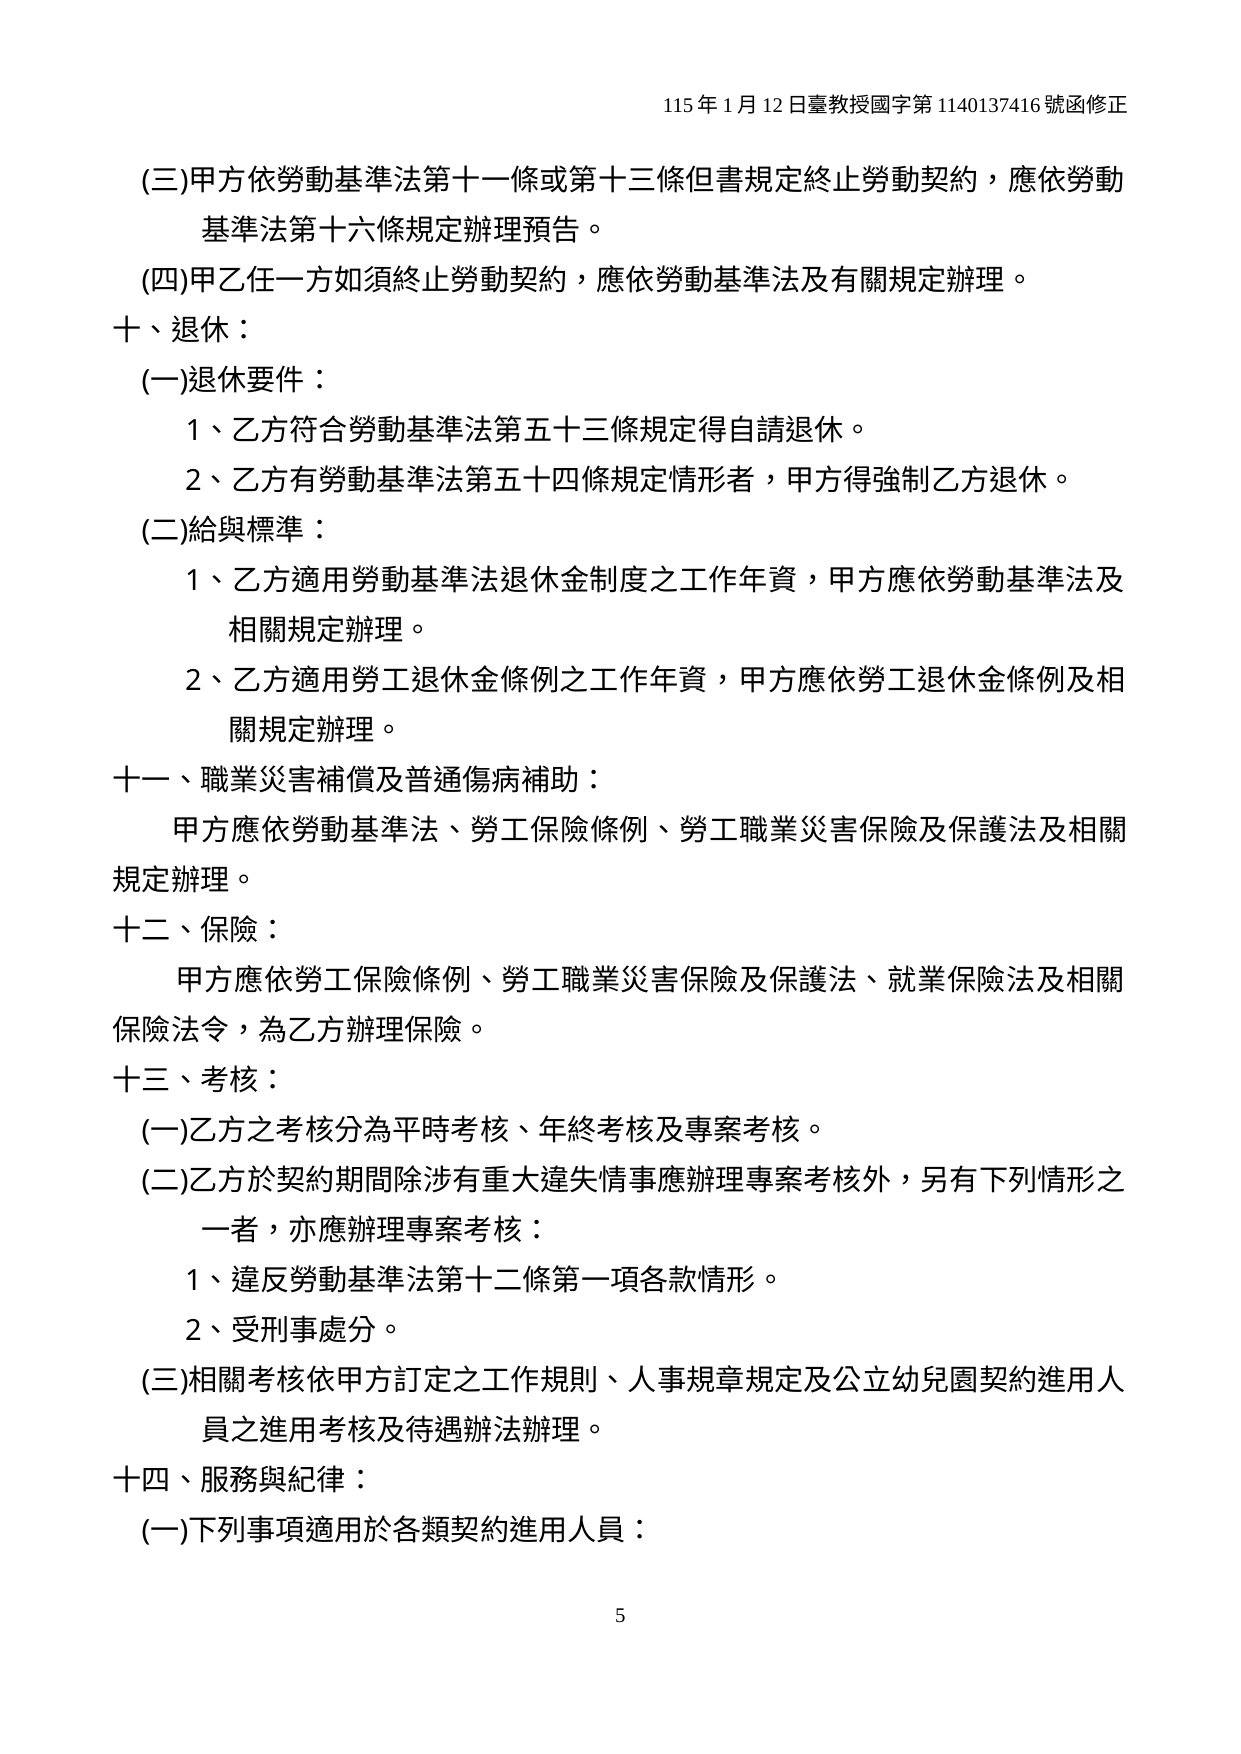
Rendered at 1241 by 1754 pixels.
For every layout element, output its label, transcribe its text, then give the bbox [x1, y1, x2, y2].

text (二)乙方於契約期間除涉有重大違失情事應辦理專案考核外，另有下列情形之一者，亦應辦理專案考核： [141, 1150, 1128, 1250]
text 十三、考核： [112, 1050, 1128, 1100]
text 十、退休： [112, 300, 1128, 350]
text (三)相關考核依甲方訂定之工作規則、人事規章規定及公立幼兒園契約進用人員之進用考核及待遇辦法辦理。 [141, 1350, 1128, 1450]
text (一)乙方之考核分為平時考核、年終考核及專案考核。 [141, 1100, 1128, 1150]
text 2、乙方適用勞工退休金條例之工作年資，甲方應依勞工退休金條例及相關規定辦理。 [185, 650, 1128, 750]
text (四)甲乙任一方如須終止勞動契約，應依勞動基準法及有關規定辦理。 [141, 250, 1128, 300]
text (二)給與標準： [141, 500, 1128, 550]
text 十二、保險： [112, 900, 1128, 950]
text 2、受刑事處分。 [185, 1300, 1128, 1350]
text 甲方應依勞工保險條例、勞工職業災害保險及保護法、就業保險法及相關保險法令，為乙方辦理保險。 [112, 950, 1128, 1050]
text (一)下列事項適用於各類契約進用人員： [141, 1500, 1128, 1550]
text 十四、服務與紀律： [112, 1450, 1128, 1500]
text 甲方應依勞動基準法、勞工保險條例、勞工職業災害保險及保護法及相關規定辦理。 [112, 800, 1128, 900]
text 1、乙方符合勞動基準法第五十三條規定得自請退休。 [112, 400, 1128, 450]
text (三)甲方依勞動基準法第十一條或第十三條但書規定終止勞動契約，應依勞動基準法第十六條規定辦理預告。 [141, 150, 1128, 250]
text 2、乙方有勞動基準法第五十四條規定情形者，甲方得強制乙方退休。 [185, 450, 1128, 500]
text 1、乙方適用勞動基準法退休金制度之工作年資，甲方應依勞動基準法及相關規定辦理。 [185, 550, 1128, 650]
text 1、違反勞動基準法第十二條第一項各款情形。 [185, 1250, 1128, 1300]
text (一)退休要件： [141, 350, 1128, 400]
text 十一、職業災害補償及普通傷病補助： [112, 750, 1128, 800]
